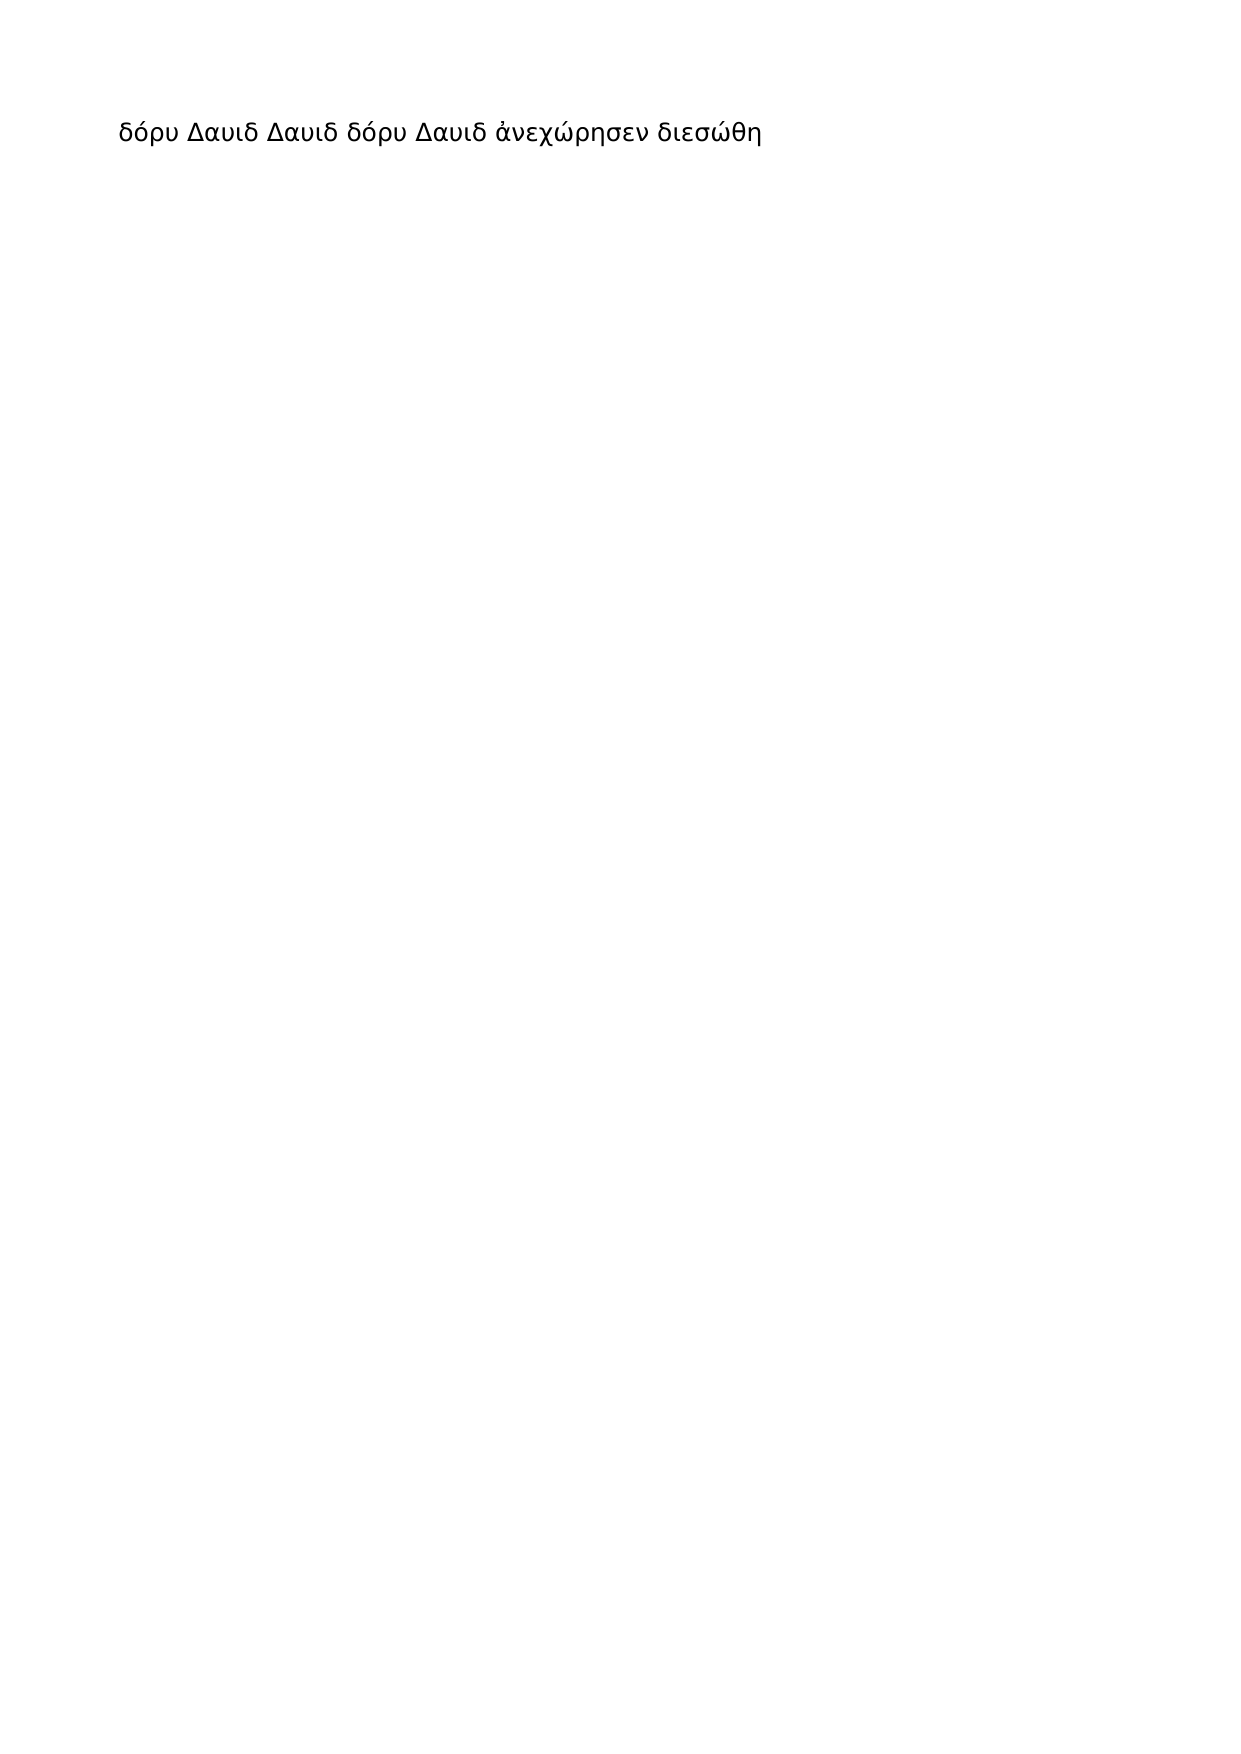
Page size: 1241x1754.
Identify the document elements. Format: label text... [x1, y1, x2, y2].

text δόρυ Δαυιδ Δαυιδ δόρυ Δαυιδ ἀνεχώρησεν διεσώθη [118, 118, 1122, 147]
